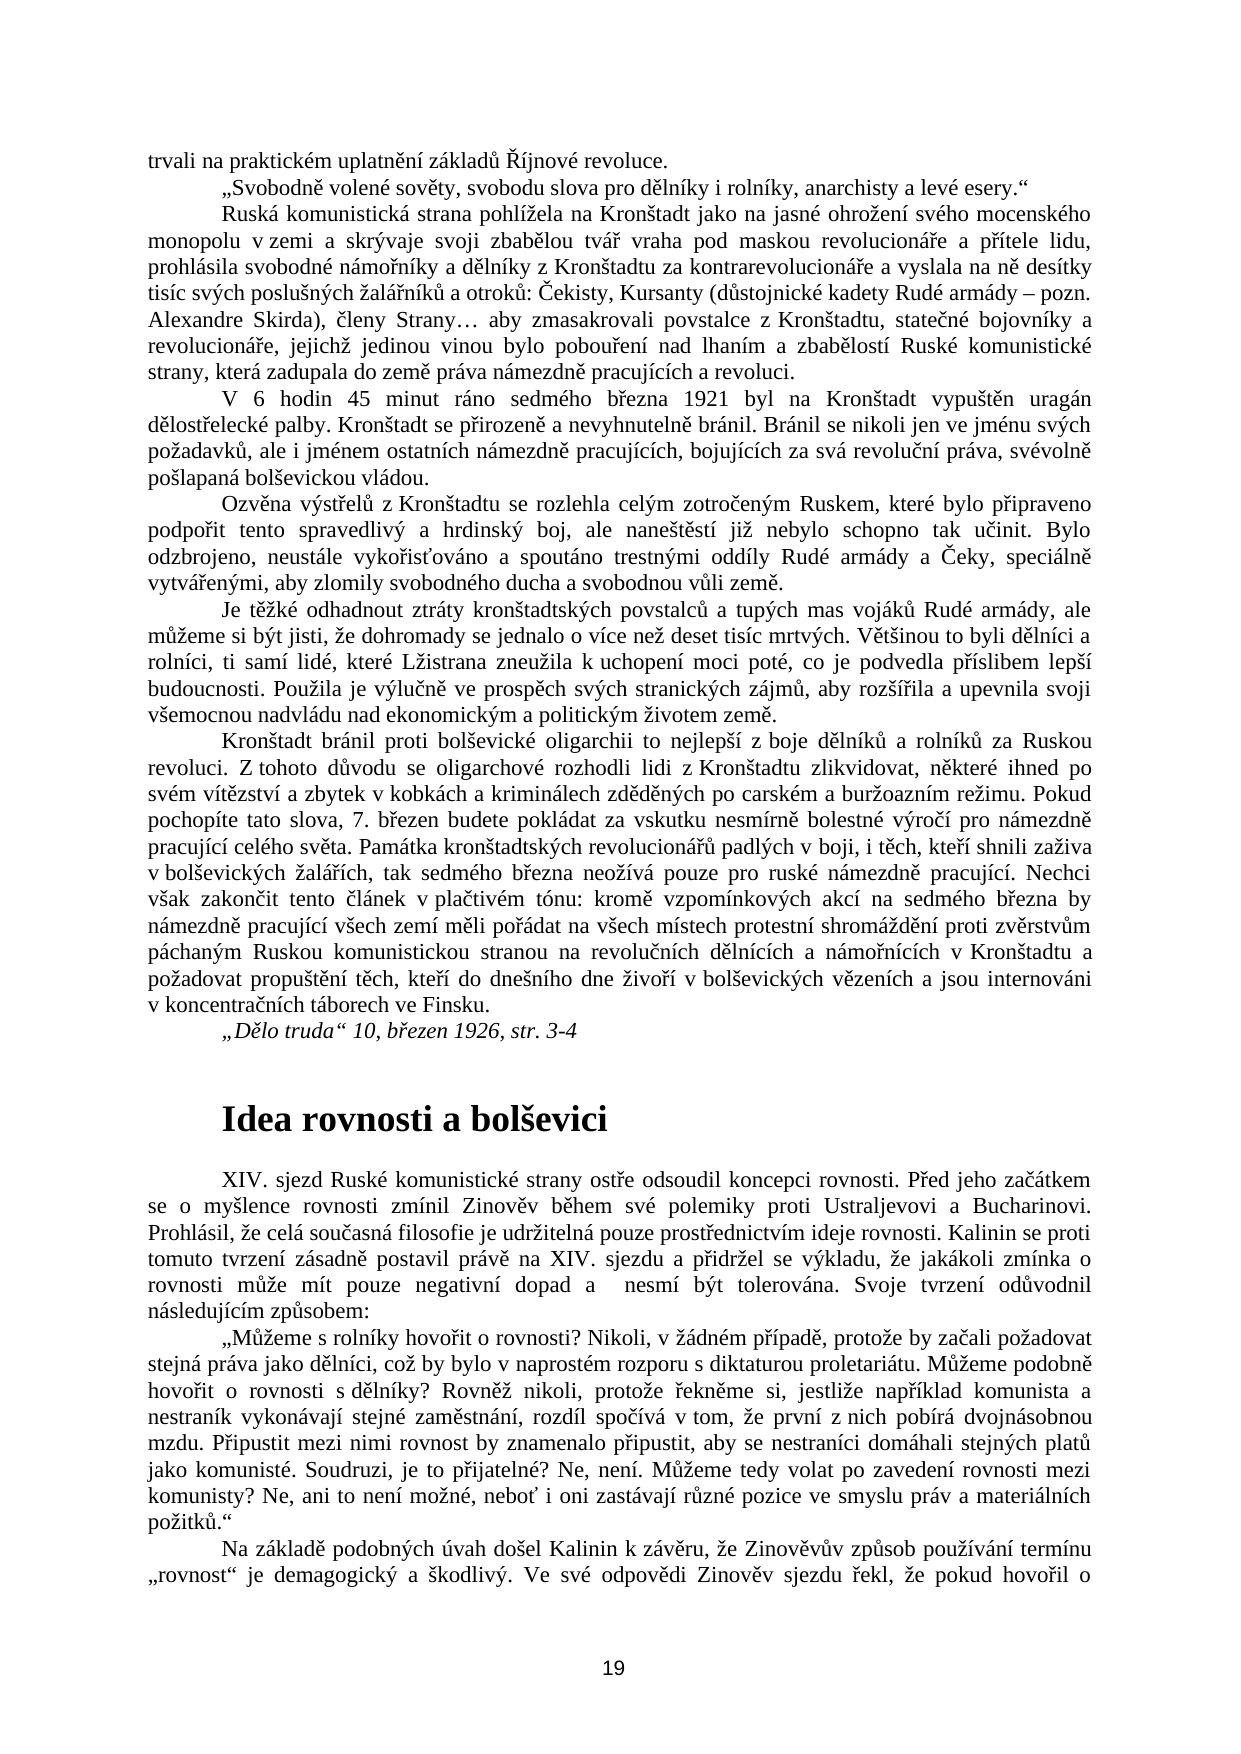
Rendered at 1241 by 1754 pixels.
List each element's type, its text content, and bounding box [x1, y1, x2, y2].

text „Dělo truda“ 10, březen 1926, str. 3-4 [148, 1017, 1093, 1044]
text V 6 hodin 45 minut ráno sedmého března 1921 byl na Kronštadt vypuštěn uragán dělostřelecké palby. Kronštadt se přirozeně a nevyhnutelně bránil. Bránil se nikoli jen ve jménu svých požadavků, ale i jménem ostatních námezdně pracujících, bojujících za svá revoluční práva, svévolně pošlapaná bolševickou vládou. [148, 385, 1093, 490]
text Na základě podobných úvah došel Kalinin k závěru, že Zinověvův způsob používání termínu „rovnost“ je demagogický a škodlivý. Ve své odpovědi Zinověv sjezdu řekl, že pokud hovořil o [148, 1535, 1093, 1587]
text Kronštadt bránil proti bolševické oligarchii to nejlepší z boje dělníků a rolníků za Ruskou revoluci. Z tohoto důvodu se oligarchové rozhodli lidi z Kronštadtu zlikvidovat, některé ihned po svém vítězství a zbytek v kobkách a kriminálech zděděných po carském a buržoazním režimu. Pokud pochopíte tato slova, 7. březen budete pokládat za vskutku nesmírně bolestné výročí pro námezdně pracující celého světa. Památka kronštadtských revolucionářů padlých v boji, i těch, kteří shnili zaživa v bolševických žalářích, tak sedmého března neožívá pouze pro ruské námezdně pracující. Nechci však zakončit tento článek v plačtivém tónu: kromě vzpomínkových akcí na sedmého března by námezdně pracující všech zemí měli pořádat na všech místech protestní shromáždění proti zvěrstvům páchaným Ruskou komunistickou stranou na revolučních dělnících a námořnících v Kronštadtu a požadovat propuštění těch, kteří do dnešního dne živoří v bolševických vězeních a jsou internováni v koncentračních táborech ve Finsku. [148, 727, 1093, 1017]
text „Svobodně volené sověty, svobodu slova pro dělníky i rolníky, anarchisty a levé esery.“ [148, 174, 1093, 200]
text trvali na praktickém uplatnění základů Říjnové revoluce. [148, 148, 1093, 174]
text „Můžeme s rolníky hovořit o rovnosti? Nikoli, v žádném případě, protože by začali požadovat stejná práva jako dělníci, což by bylo v naprostém rozporu s diktaturou proletariátu. Můžeme podobně hovořit o rovnosti s dělníky? Rovněž nikoli, protože řekněme si, jestliže například komunista a nestraník vykonávají stejné zaměstnání, rozdíl spočívá v tom, že první z nich pobírá dvojnásobnou mzdu. Připustit mezi nimi rovnost by znamenalo připustit, aby se nestraníci domáhali stejných platů jako komunisté. Soudruzi, je to přijatelné? Ne, není. Můžeme tedy volat po zavedení rovnosti mezi komunisty? Ne, ani to není možné, neboť i oni zastávají různé pozice ve smyslu práv a materiálních požitků.“ [148, 1324, 1093, 1535]
text Ruská komunistická strana pohlížela na Kronštadt jako na jasné ohrožení svého mocenského monopolu v zemi a skrývaje svoji zbabělou tvář vraha pod maskou revolucionáře a přítele lidu, prohlásila svobodné námořníky a dělníky z Kronštadtu za kontrarevolucionáře a vyslala na ně desítky tisíc svých poslušných žalářníků a otroků: Čekisty, Kursanty (důstojnické kadety Rudé armády – pozn. Alexandre Skirda), členy Strany… aby zmasakrovali povstalce z Kronštadtu, statečné bojovníky a revolucionáře, jejichž jedinou vinou bylo pobouření nad lhaním a zbabělostí Ruské komunistické strany, která zadupala do země práva námezdně pracujících a revoluci. [148, 200, 1093, 385]
text Ozvěna výstřelů z Kronštadtu se rozlehla celým zotročeným Ruskem, které bylo připraveno podpořit tento spravedlivý a hrdinský boj, ale naneštěstí již nebylo schopno tak učinit. Bylo odzbrojeno, neustále vykořisťováno a spoutáno trestnými oddíly Rudé armády a Čeky, speciálně vytvářenými, aby zlomily svobodného ducha a svobodnou vůli země. [148, 490, 1093, 596]
text Je těžké odhadnout ztráty kronštadtských povstalců a tupých mas vojáků Rudé armády, ale můžeme si být jisti, že dohromady se jednalo o více než deset tisíc mrtvých. Většinou to byli dělníci a rolníci, ti samí lidé, které Lžistrana zneužila k uchopení moci poté, co je podvedla příslibem lepší budoucnosti. Použila je výlučně ve prospěch svých stranických zájmů, aby rozšířila a upevnila svoji všemocnou nadvládu nad ekonomickým a politickým životem země. [148, 596, 1093, 727]
subtitle Idea rovnosti a bolševici [148, 1096, 1093, 1139]
text XIV. sjezd Ruské komunistické strany ostře odsoudil koncepci rovnosti. Před jeho začátkem se o myšlence rovnosti zmínil Zinověv během své polemiky proti Ustraljevovi a Bucharinovi. Prohlásil, že celá současná filosofie je udržitelná pouze prostřednictvím ideje rovnosti. Kalinin se proti tomuto tvrzení zásadně postavil právě na XIV. sjezdu a přidržel se výkladu, že jakákoli zmínka o rovnosti může mít pouze negativní dopad a nesmí být tolerována. Svoje tvrzení odůvodnil následujícím způsobem: [148, 1166, 1093, 1324]
